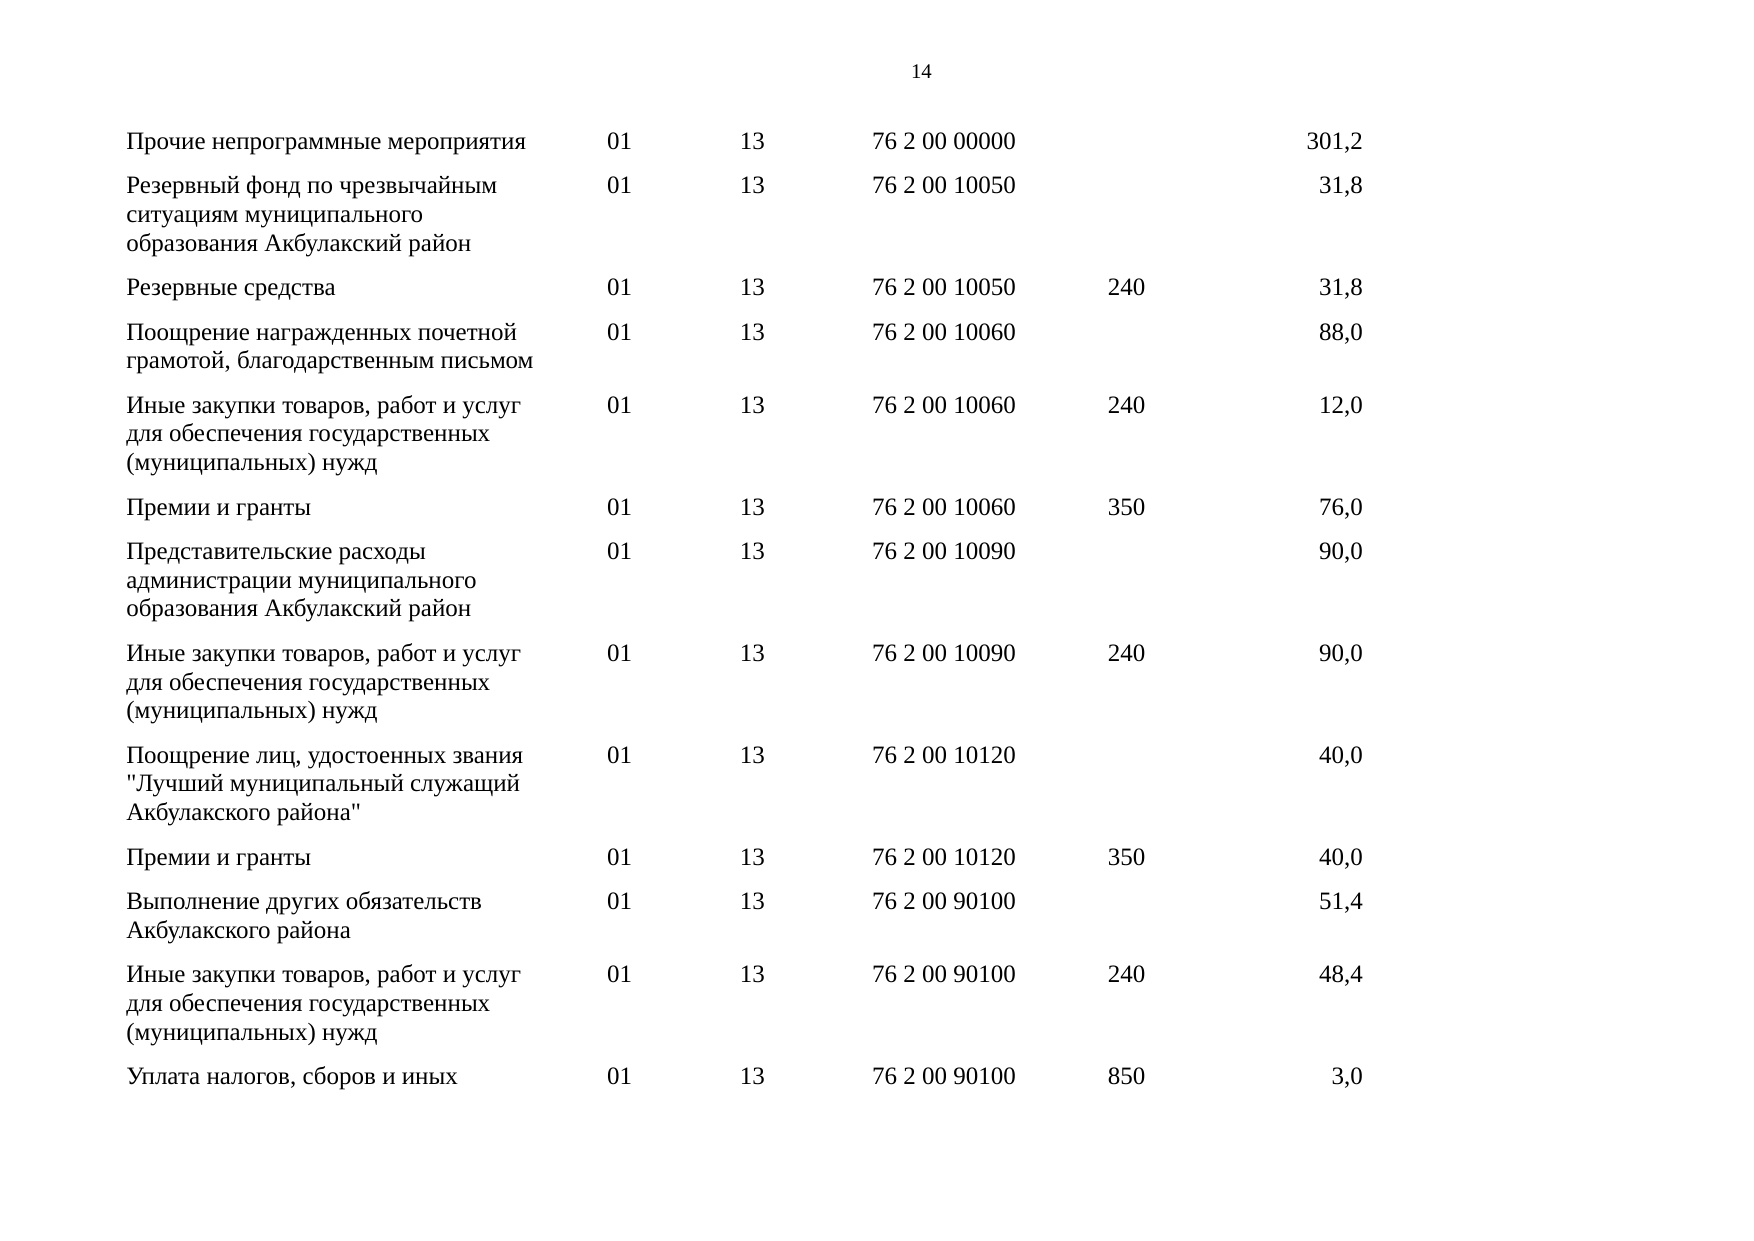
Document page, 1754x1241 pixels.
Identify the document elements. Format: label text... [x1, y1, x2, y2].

table_cell [1061, 528, 1191, 630]
table_cell 01 [560, 1053, 678, 1097]
table_cell Премии и гранты [118, 484, 560, 528]
table_cell [1725, 382, 1729, 484]
table_cell Иные закупки товаров, работ и услуг для обеспечения государственных (муниципальных) нужд [118, 382, 560, 484]
table_cell [1370, 732, 1545, 834]
table_cell Прочие непрограммные мероприятия [118, 118, 560, 162]
table_cell 13 [678, 878, 826, 951]
table_cell 13 [678, 630, 826, 732]
table_cell [109, 528, 118, 630]
table_cell 40,0 [1191, 834, 1370, 878]
table_cell 01 [560, 163, 678, 264]
table_cell 13 [678, 163, 826, 264]
table_cell [1370, 309, 1545, 382]
table_cell [1370, 834, 1545, 878]
table_cell 76 2 00 10120 [826, 732, 1061, 834]
table_cell 13 [678, 951, 826, 1053]
table_cell 76 2 00 10060 [826, 382, 1061, 484]
table_cell [1061, 878, 1191, 951]
table_cell 76 2 00 90100 [826, 951, 1061, 1053]
table_cell [1545, 630, 1725, 732]
table_cell [1370, 528, 1545, 630]
table_cell 13 [678, 382, 826, 484]
table_cell Иные закупки товаров, работ и услуг для обеспечения государственных (муниципальных) нужд [118, 630, 560, 732]
table_cell Иные закупки товаров, работ и услуг для обеспечения государственных (муниципальных) нужд [118, 951, 560, 1053]
table_cell [1545, 382, 1725, 484]
table_cell [109, 382, 118, 484]
table_cell [1725, 264, 1729, 309]
table_cell Резервный фонд по чрезвычайным ситуациям муниципального образования Акбулакский район [118, 163, 560, 264]
table_cell 240 [1061, 264, 1191, 309]
table_cell 01 [560, 309, 678, 382]
table_cell 01 [560, 951, 678, 1053]
table_cell [1370, 163, 1545, 264]
table_cell Поощрение награжденных почетной грамотой, благодарственным письмом [118, 309, 560, 382]
table_cell [109, 951, 118, 1053]
table_cell [1370, 878, 1545, 951]
table_cell Премии и гранты [118, 834, 560, 878]
table_cell [1545, 1053, 1725, 1097]
table_cell Уплата налогов, сборов и иных [118, 1053, 560, 1097]
table_cell [1061, 309, 1191, 382]
table_cell [1370, 118, 1545, 162]
table_cell 240 [1061, 382, 1191, 484]
table_cell 76 2 00 10060 [826, 484, 1061, 528]
table_cell [1545, 309, 1725, 382]
table_cell 301,2 [1191, 118, 1370, 162]
table_cell 850 [1061, 1053, 1191, 1097]
table_cell 76 2 00 10060 [826, 309, 1061, 382]
table_cell 76 2 00 10050 [826, 163, 1061, 264]
table_cell [1725, 163, 1729, 264]
table_cell [109, 264, 118, 309]
table_cell [1061, 118, 1191, 162]
table_cell 3,0 [1191, 1053, 1370, 1097]
table_cell 76 2 00 90100 [826, 1053, 1061, 1097]
table_cell [109, 484, 118, 528]
table_cell Поощрение лиц, удостоенных звания "Лучший муниципальный служащий Акбулакского района" [118, 732, 560, 834]
table_cell Представительские расходы администрации муниципального образования Акбулакский район [118, 528, 560, 630]
table_cell [109, 878, 118, 951]
table_cell [1370, 1053, 1545, 1097]
table_cell [1725, 834, 1729, 878]
table_cell 01 [560, 264, 678, 309]
table_cell 240 [1061, 951, 1191, 1053]
table_cell 76 2 00 10090 [826, 630, 1061, 732]
table_cell 40,0 [1191, 732, 1370, 834]
table_cell [109, 163, 118, 264]
table_cell [1545, 118, 1725, 162]
table_cell 76 2 00 10050 [826, 264, 1061, 309]
table_cell 01 [560, 834, 678, 878]
table_cell [1061, 163, 1191, 264]
table_cell 01 [560, 732, 678, 834]
table_cell [1725, 878, 1729, 951]
table_cell [109, 118, 118, 162]
table_cell 01 [560, 118, 678, 162]
table_cell [109, 834, 118, 878]
table_cell 01 [560, 382, 678, 484]
table_cell 76 2 00 10120 [826, 834, 1061, 878]
table_cell 12,0 [1191, 382, 1370, 484]
table_cell [1545, 264, 1725, 309]
table_cell [1370, 951, 1545, 1053]
table_cell [109, 309, 118, 382]
table_cell [1725, 951, 1729, 1053]
table_cell Выполнение других обязательств Акбулакского района [118, 878, 560, 951]
table_cell 13 [678, 484, 826, 528]
table_cell [109, 1053, 118, 1097]
table_cell [109, 630, 118, 732]
table_cell 13 [678, 1053, 826, 1097]
table_cell Резервные средства [118, 264, 560, 309]
table_cell [1545, 528, 1725, 630]
table_cell [1725, 118, 1729, 162]
table_cell [1370, 382, 1545, 484]
table_cell 240 [1061, 630, 1191, 732]
table_cell 01 [560, 630, 678, 732]
table_cell 88,0 [1191, 309, 1370, 382]
table_cell [1545, 732, 1725, 834]
table_cell [1725, 732, 1729, 834]
table_cell 350 [1061, 484, 1191, 528]
table_cell [1370, 264, 1545, 309]
table_cell 76 2 00 00000 [826, 118, 1061, 162]
table_cell [1545, 951, 1725, 1053]
table_cell [1545, 484, 1725, 528]
table_cell 76 2 00 10090 [826, 528, 1061, 630]
table_cell 350 [1061, 834, 1191, 878]
table_cell 01 [560, 878, 678, 951]
table_cell 13 [678, 118, 826, 162]
table_cell [1725, 528, 1729, 630]
table_cell [1725, 1053, 1729, 1097]
table_cell [1370, 630, 1545, 732]
table_cell 13 [678, 309, 826, 382]
table_cell 48,4 [1191, 951, 1370, 1053]
table_cell [1725, 484, 1729, 528]
table_cell [1725, 309, 1729, 382]
table_cell 01 [560, 528, 678, 630]
table_cell 13 [678, 528, 826, 630]
table_cell 51,4 [1191, 878, 1370, 951]
table_cell 01 [560, 484, 678, 528]
table_cell [1725, 630, 1729, 732]
table_cell 76 2 00 90100 [826, 878, 1061, 951]
table_cell 90,0 [1191, 528, 1370, 630]
table_cell [109, 732, 118, 834]
table_cell [1545, 834, 1725, 878]
table_cell 31,8 [1191, 163, 1370, 264]
table_cell 13 [678, 264, 826, 309]
table_cell 76,0 [1191, 484, 1370, 528]
table_cell [1061, 732, 1191, 834]
table_cell [1545, 163, 1725, 264]
table_cell 90,0 [1191, 630, 1370, 732]
table_cell 13 [678, 834, 826, 878]
table_cell 13 [678, 732, 826, 834]
table_cell [1545, 878, 1725, 951]
table_cell 31,8 [1191, 264, 1370, 309]
table_cell [1370, 484, 1545, 528]
